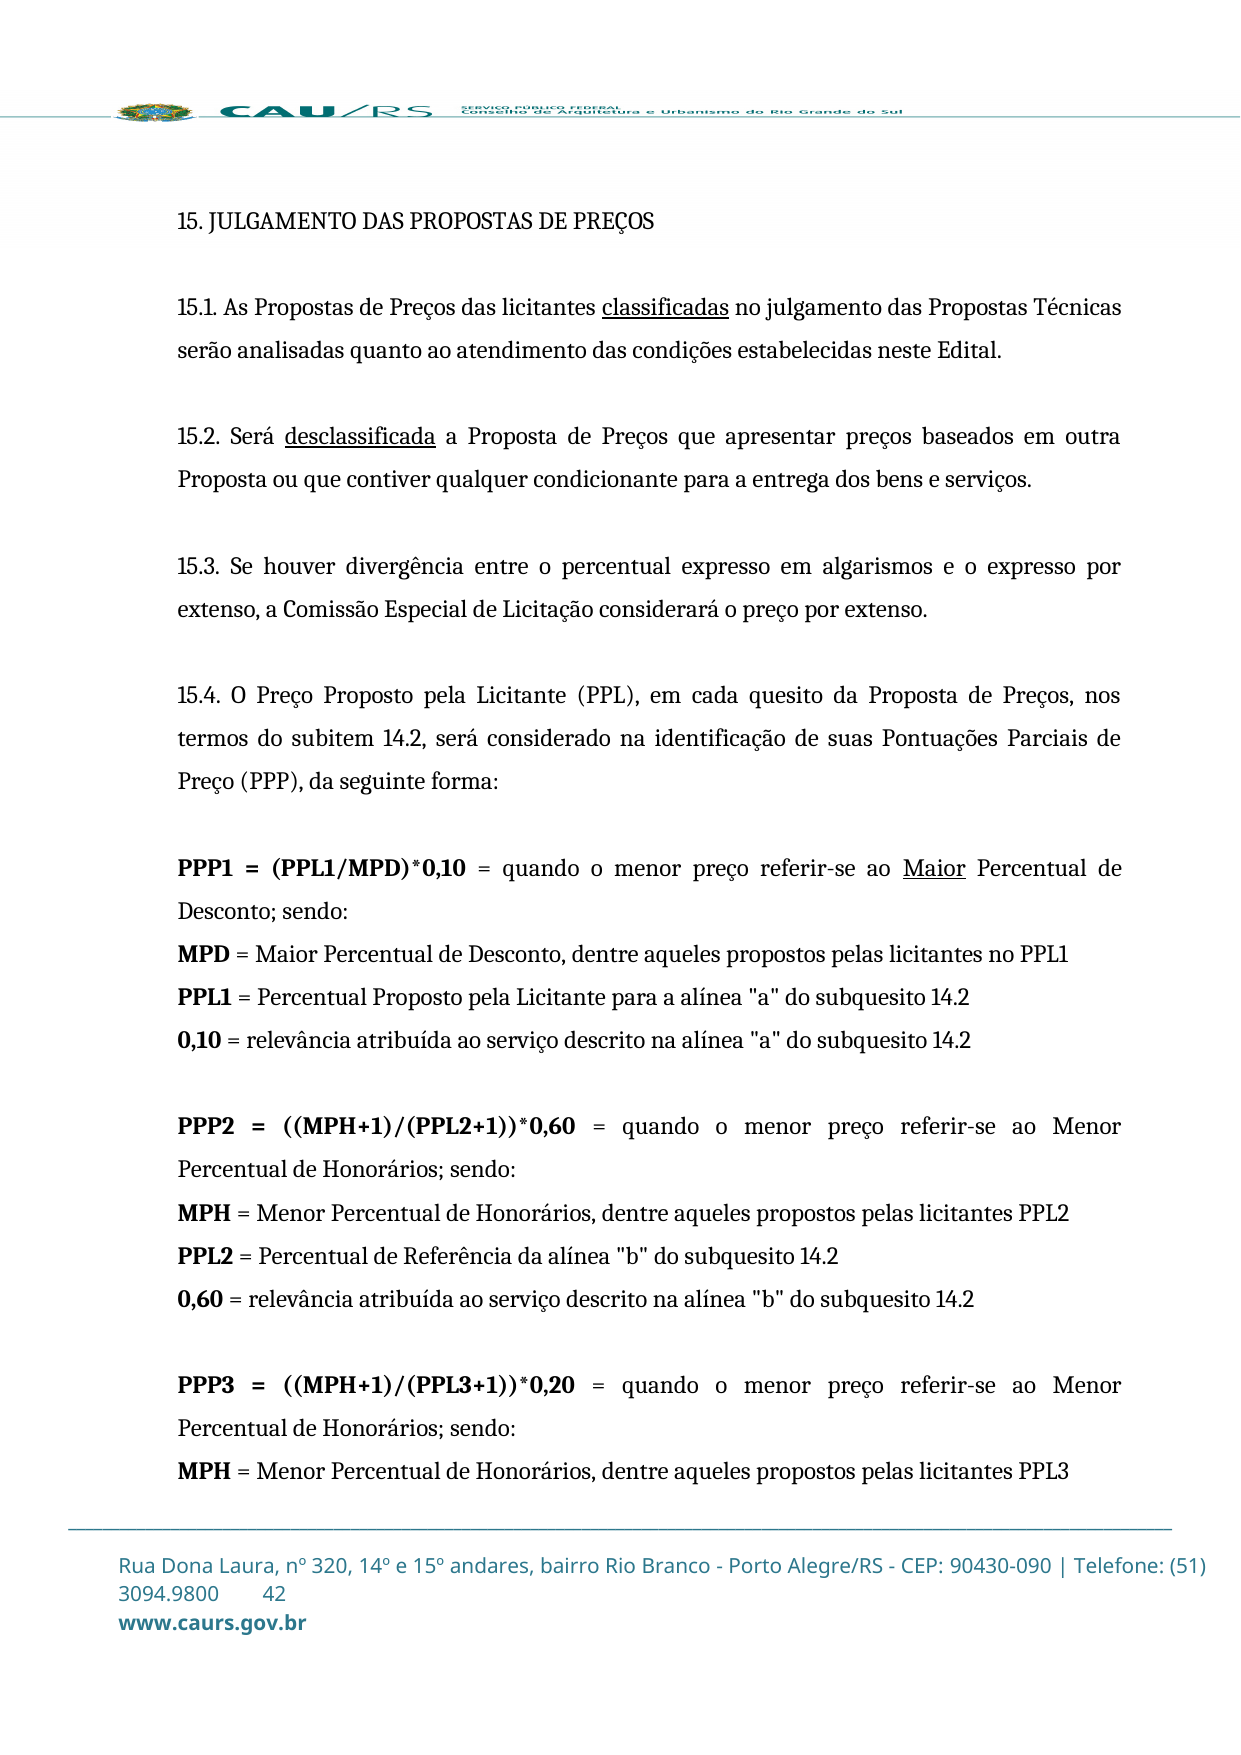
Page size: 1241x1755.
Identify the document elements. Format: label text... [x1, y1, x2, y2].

text PPP2 = ((MPH+1)/(PPL2+1))*0,60 = quando o menor preço referir-se ao Menor Percentual de Honorários; sendo: [177, 1112, 1122, 1184]
text 15.2. Será desclassificada a Proposta de Preços que apresentar preços baseados em outra Proposta ou que contiver qualquer condicionante para a entrega dos bens e serviços. [177, 422, 1122, 494]
text 0,10 = relevância atribuída ao serviço descrito na alínea "a" do subquesito 14.2 [177, 1026, 1122, 1055]
text 15.4. O Preço Proposto pela Licitante (PPL), em cada quesito da Proposta de Preços, nos termos do subitem 14.2, será considerado na identificação de suas Pontuações Parciais de Preço (PPP), da seguinte forma: [177, 681, 1122, 796]
text 0,60 = relevância atribuída ao serviço descrito na alínea "b" do subquesito 14.2 [177, 1285, 1122, 1313]
text MPH = Menor Percentual de Honorários, dentre aqueles propostos pelas licitantes PPL3 [177, 1457, 1122, 1486]
text PPP3 = ((MPH+1)/(PPL3+1))*0,20 = quando o menor preço referir-se ao Menor Percentual de Honorários; sendo: [177, 1371, 1122, 1443]
text MPD = Maior Percentual de Desconto, dentre aqueles propostos pelas licitantes no PPL1 [177, 940, 1122, 968]
text 15.3. Se houver divergência entre o percentual expresso em algarismos e o expresso por extenso, a Comissão Especial de Licitação considerará o preço por extenso. [177, 552, 1122, 623]
text PPL1 = Percentual Proposto pela Licitante para a alínea "a" do subquesito 14.2 [177, 983, 1122, 1012]
text MPH = Menor Percentual de Honorários, dentre aqueles propostos pelas licitantes PPL2 [177, 1198, 1122, 1227]
text PPP1 = (PPL1/MPD)*0,10 = quando o menor preço referir-se ao Maior Percentual de Desconto; sendo: [177, 853, 1122, 925]
text PPL2 = Percentual de Referência da alínea "b" do subquesito 14.2 [177, 1242, 1122, 1270]
text 15.1. As Propostas de Preços das licitantes classificadas no julgamento das Propostas Técnicas serão analisadas quanto ao atendimento das condições estabelecidas neste Edital. [177, 293, 1122, 365]
